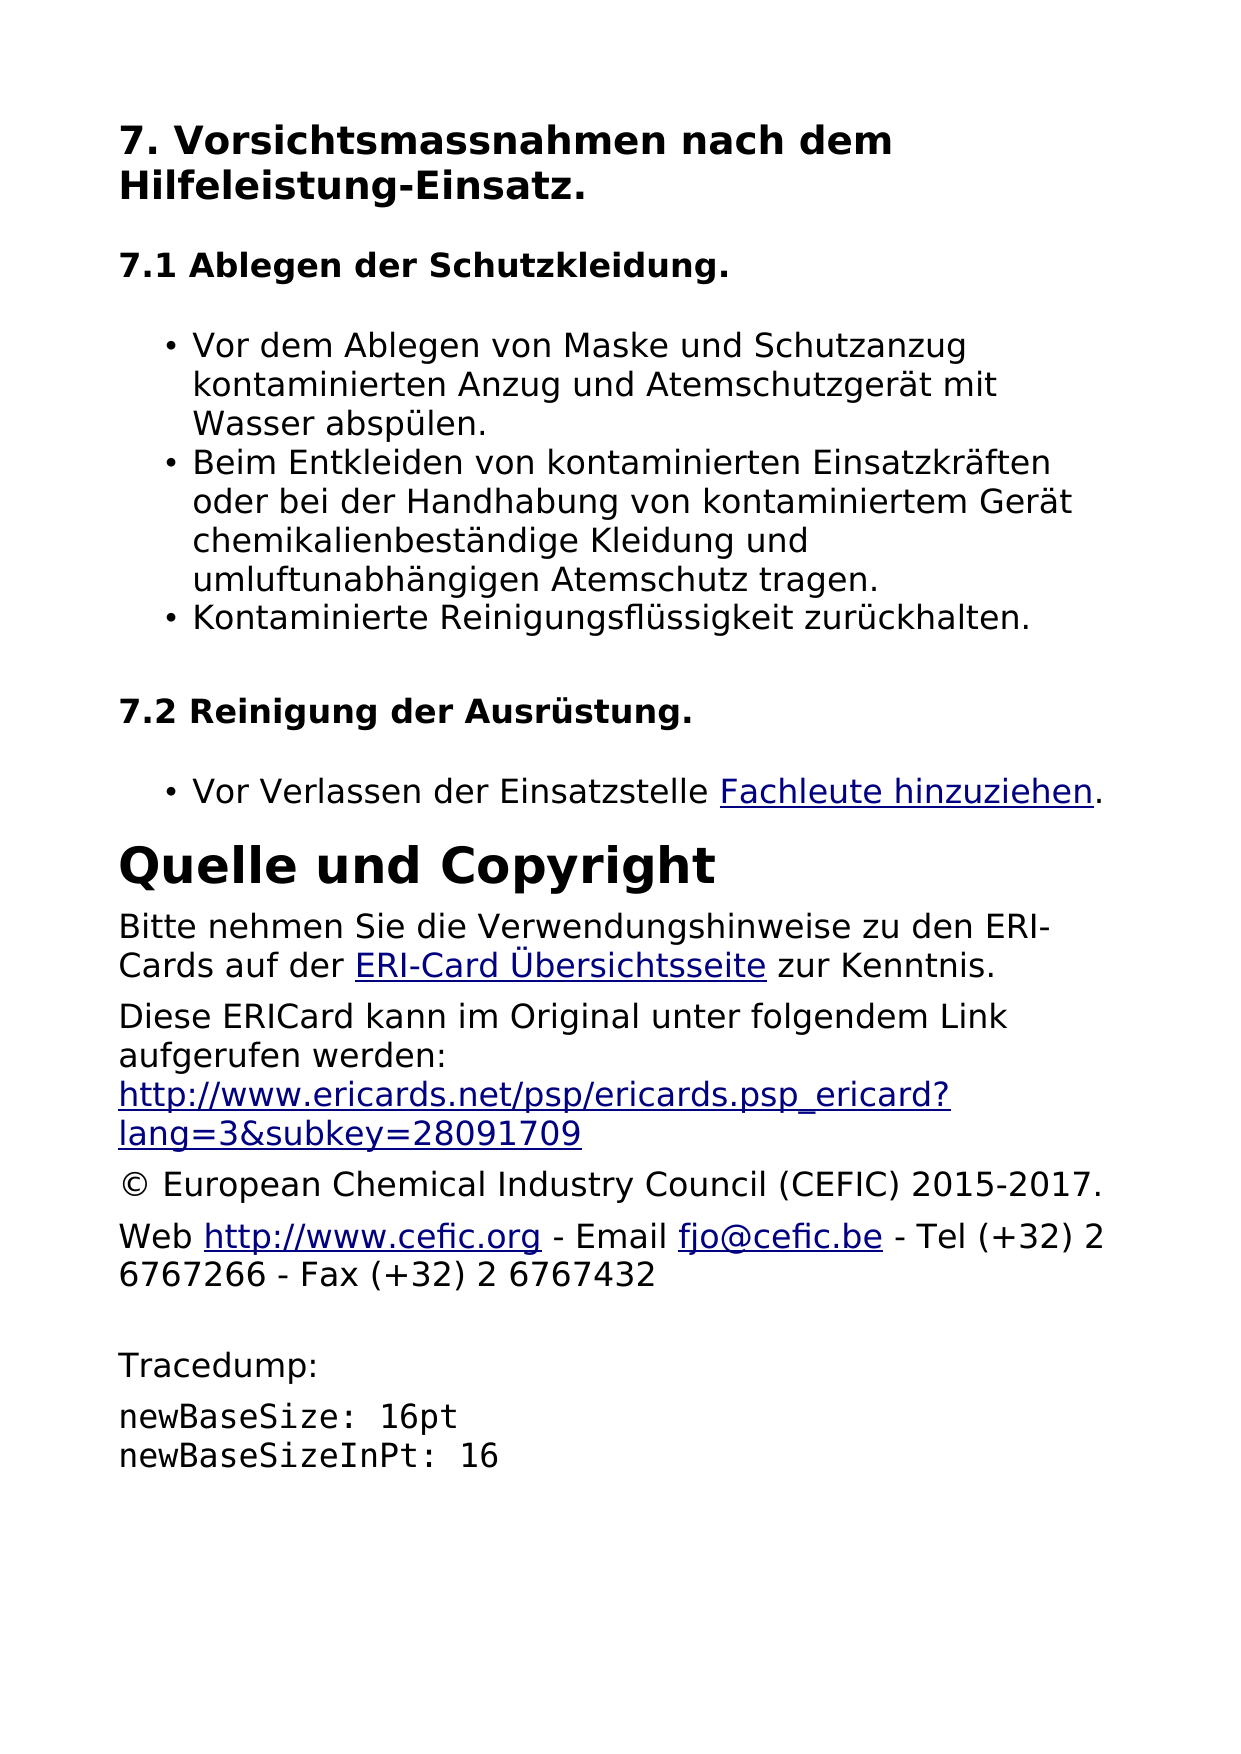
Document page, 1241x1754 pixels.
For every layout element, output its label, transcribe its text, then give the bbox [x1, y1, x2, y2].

text Diese ERICard kann im Original unter folgendem Link aufgerufen werden: http://www.ericards.net/psp/ericards.psp_ericard?lang=3&subkey=28091709 [118, 998, 1122, 1153]
list Kontaminierte Reinigungsflüssigkeit zurückhalten. [177, 599, 1122, 638]
subtitle 7. Vorsichtsmassnahmen nach dem Hilfeleistung-Einsatz. [118, 118, 1122, 208]
subtitle 7.1 Ablegen der Schutzkleidung. [118, 246, 1122, 285]
text Tracedump: [118, 1307, 1122, 1385]
subtitle 7.2 Reinigung der Ausrüstung. [118, 692, 1122, 731]
list Vor dem Ablegen von Maske und Schutzanzug kontaminierten Anzug und Atemschutzgerät mit Wasser abspülen. [177, 327, 1122, 443]
text Bitte nehmen Sie die Verwendungshinweise zu den ERI-Cards auf der ERI-Card Übersichtsseite zur Kenntnis. [118, 908, 1122, 985]
list Vor Verlassen der Einsatzstelle Fachleute hinzuziehen. [177, 773, 1122, 812]
subtitle Quelle und Copyright [118, 837, 1122, 895]
text Web http://www.cefic.org - Email fjo@cefic.be - Tel (+32) 2 6767266 - Fax (+32) 2 6767432 [118, 1217, 1122, 1295]
list Beim Entkleiden von kontaminierten Einsatzkräften oder bei der Handhabung von kontaminiertem Gerät chemikalienbeständige Kleidung und umluftunabhängigen Atemschutz tragen. [177, 443, 1122, 599]
text © European Chemical Industry Council (CEFIC) 2015-2017. [118, 1166, 1122, 1204]
text newBaseSize: 16pt newBaseSizeInPt: 16 [118, 1397, 1122, 1475]
